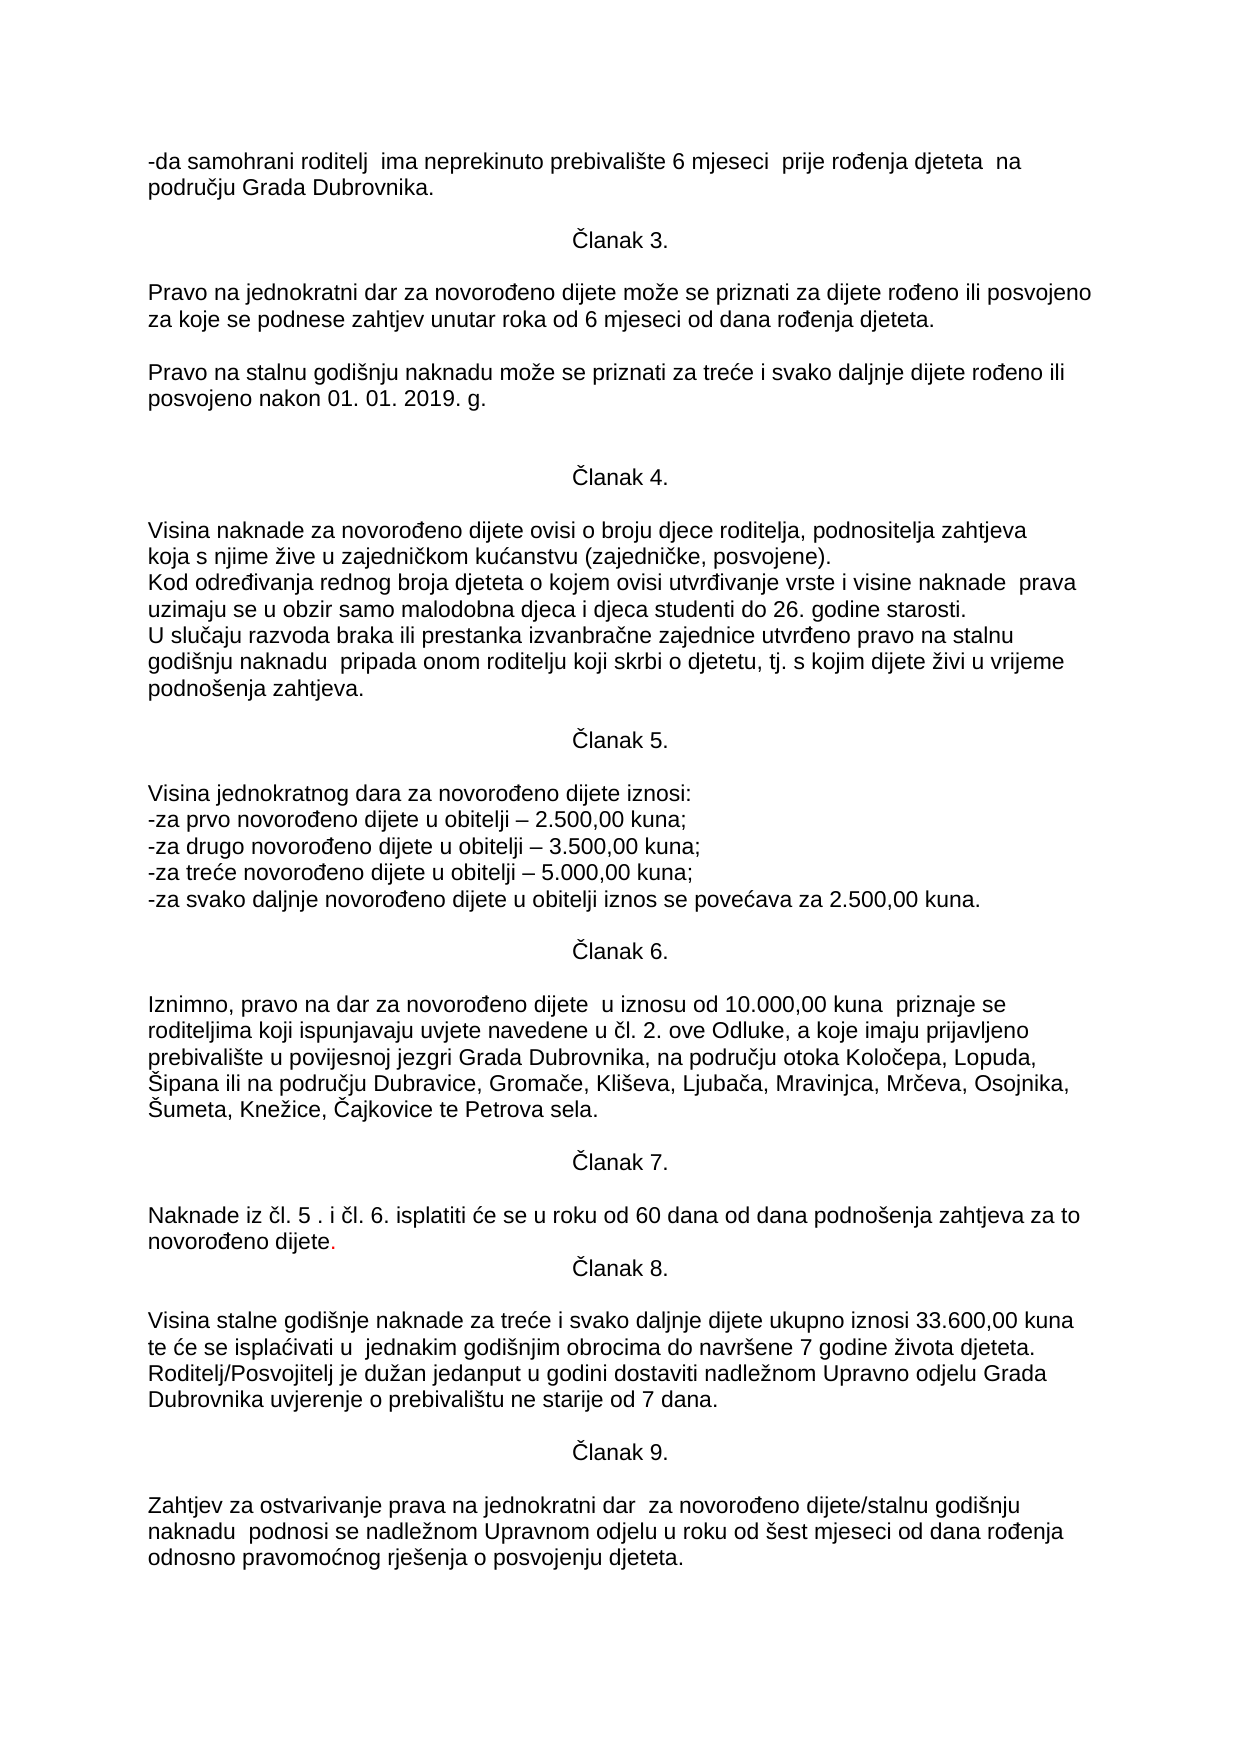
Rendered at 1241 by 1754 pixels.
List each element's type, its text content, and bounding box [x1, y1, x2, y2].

text Naknade iz čl. 5 . i čl. 6. isplatiti će se u roku od 60 dana od dana podnošenja zahtjeva za to novorođeno dijete. [148, 1202, 1093, 1254]
text Članak 8. [148, 1254, 1093, 1281]
text Članak 9. [148, 1439, 1093, 1465]
text Visina jednokratnog dara za novorođeno dijete iznosi: [148, 780, 1093, 806]
text Članak 3. [148, 227, 1093, 253]
text Visina naknade za novorođeno dijete ovisi o broju djece roditelja, podnositelja zahtjeva [148, 517, 1093, 543]
text Pravo na jednokratni dar za novorođeno dijete može se priznati za dijete rođeno ili posvojeno za koje se podnese zahtjev unutar roka od 6 mjeseci od dana rođenja djeteta. [148, 279, 1093, 332]
text Visina stalne godišnje naknade za treće i svako daljnje dijete ukupno iznosi 33.600,00 kuna te će se isplaćivati u jednakim godišnjim obrocima do navršene 7 godine života djeteta. [148, 1307, 1093, 1360]
text Članak 6. [148, 938, 1093, 964]
text Pravo na stalnu godišnju naknadu može se priznati za treće i svako daljnje dijete rođeno ili posvojeno nakon 01. 01. 2019. g. [148, 358, 1093, 411]
text Zahtjev za ostvarivanje prava na jednokratni dar za novorođeno dijete/stalnu godišnju naknadu podnosi se nadležnom Upravnom odjelu u roku od šest mjeseci od dana rođenja odnosno pravomoćnog rješenja o posvojenju djeteta. [148, 1492, 1093, 1571]
text Članak 4. [148, 464, 1093, 490]
text -za treće novorođeno dijete u obitelji – 5.000,00 kuna; [148, 859, 1093, 886]
text Roditelj/Posvojitelj je dužan jedanput u godini dostaviti nadležnom Upravno odjelu Grada Dubrovnika uvjerenje o prebivalištu ne starije od 7 dana. [148, 1360, 1093, 1413]
text Kod određivanja rednog broja djeteta o kojem ovisi utvrđivanje vrste i visine naknade prava uzimaju se u obzir samo malodobna djeca i djeca studenti do 26. godine starosti. [148, 569, 1093, 622]
text -da samohrani roditelj ima neprekinuto prebivalište 6 mjeseci prije rođenja djeteta na području Grada Dubrovnika. [148, 148, 1093, 200]
text -za svako daljnje novorođeno dijete u obitelji iznos se povećava za 2.500,00 kuna. [148, 886, 1093, 912]
text Članak 7. [148, 1149, 1093, 1175]
text Članak 5. [148, 727, 1093, 754]
text Iznimno, pravo na dar za novorođeno dijete u iznosu od 10.000,00 kuna priznaje se roditeljima koji ispunjavaju uvjete navedene u čl. 2. ove Odluke, a koje imaju prijavljeno prebivalište u povijesnoj jezgri Grada Dubrovnika, na području otoka Koločepa, Lopuda, Šipana ili na području Dubravice, Gromače, Kliševa, Ljubača, Mravinjca, Mrčeva, Osojnika, Šumeta, Knežice, Čajkovice te Petrova sela. [148, 991, 1093, 1123]
text koja s njime žive u zajedničkom kućanstvu (zajedničke, posvojene). [148, 543, 1093, 569]
text -za drugo novorođeno dijete u obitelji – 3.500,00 kuna; [148, 833, 1093, 859]
text U slučaju razvoda braka ili prestanka izvanbračne zajednice utvrđeno pravo na stalnu godišnju naknadu pripada onom roditelju koji skrbi o djetetu, tj. s kojim dijete živi u vrijeme podnošenja zahtjeva. [148, 622, 1093, 701]
text -za prvo novorođeno dijete u obitelji – 2.500,00 kuna; [148, 806, 1093, 833]
